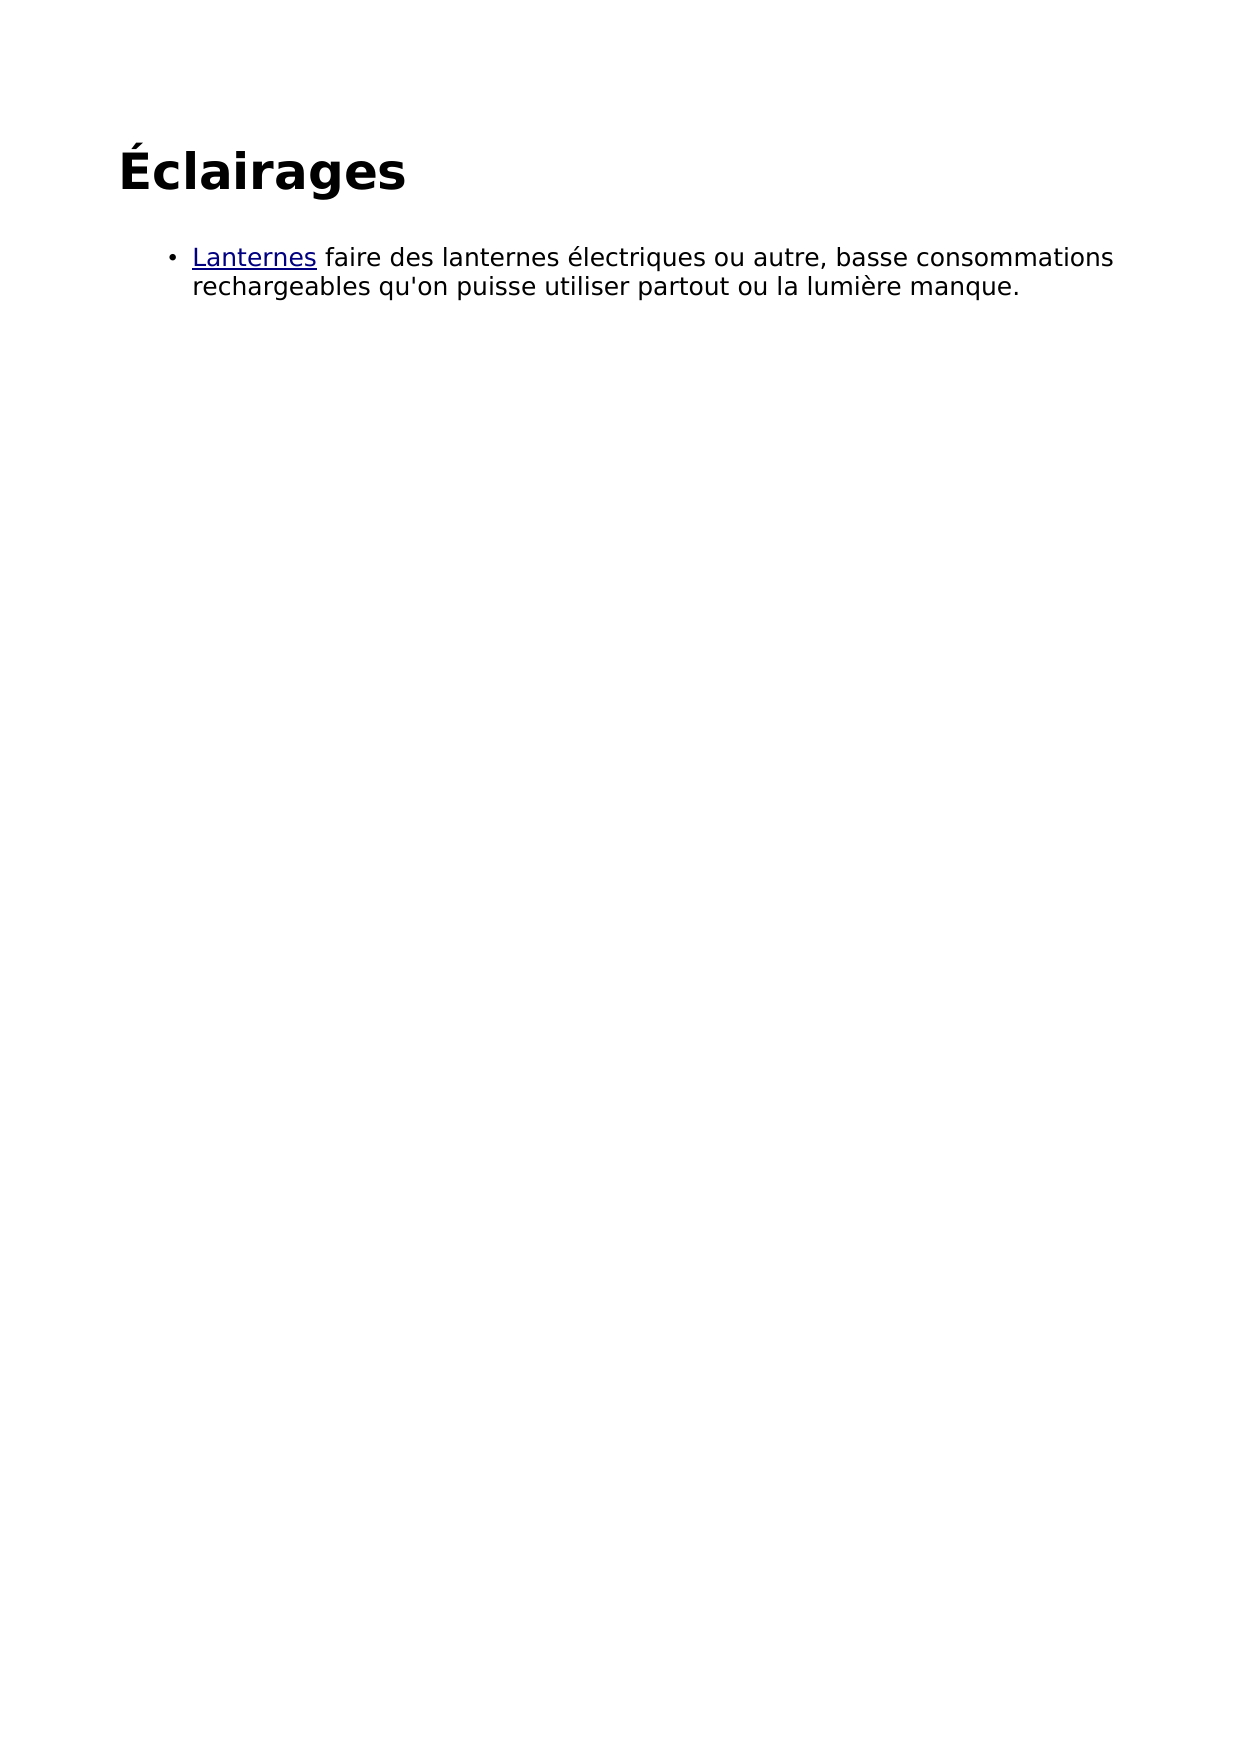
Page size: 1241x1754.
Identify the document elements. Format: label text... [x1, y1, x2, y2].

list Lanternes faire des lanternes électriques ou autre, basse consommations rechargeables qu'on puisse utiliser partout ou la lumière manque. [177, 243, 1122, 302]
subtitle Éclairages [118, 143, 1122, 201]
